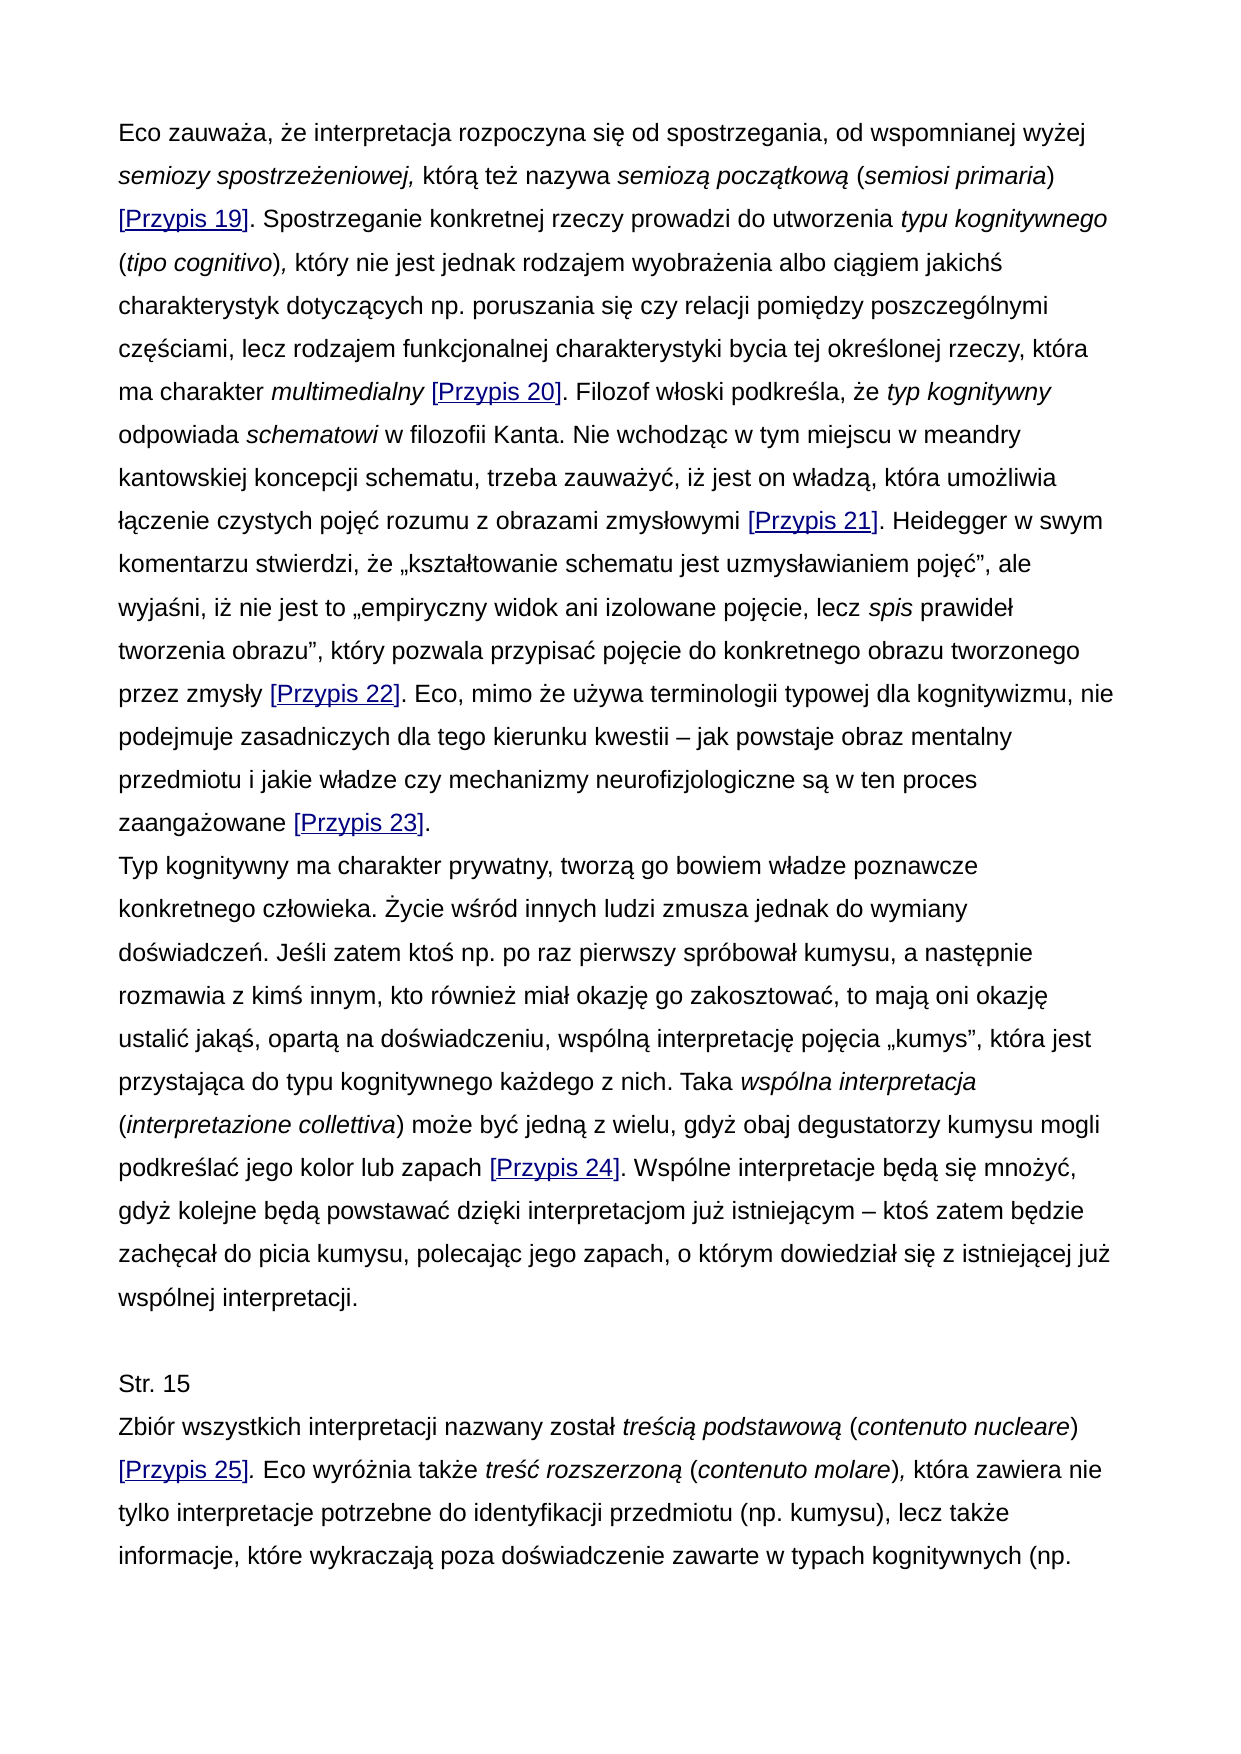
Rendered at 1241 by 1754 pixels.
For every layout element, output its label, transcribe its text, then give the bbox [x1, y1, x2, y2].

text Typ kognitywny ma charakter prywatny, tworzą go bowiem władze poznawcze konkretnego człowieka. Życie wśród innych ludzi zmusza jednak do wymiany doświadczeń. Jeśli zatem ktoś np. po raz pierwszy spróbował kumysu, a następnie rozmawia z kimś innym, kto również miał okazję go zakosztować, to mają oni okazję ustalić jakąś, opartą na doświadczeniu, wspólną interpretację pojęcia „kumys”, która jest przystająca do typu kognitywnego każdego z nich. Taka wspólna interpretacja (interpretazione collettiva) może być jedną z wielu, gdyż obaj degustatorzy kumysu mogli podkreślać jego kolor lub zapach [Przypis 24]. Wspólne interpretacje będą się mnożyć, gdyż kolejne będą powstawać dzięki interpretacjom już istniejącym – ktoś zatem będzie zachęcał do picia kumysu, polecając jego zapach, o którym dowiedział się z istniejącej już wspólnej interpretacji. [118, 851, 1122, 1311]
text Zbiór wszystkich interpretacji nazwany został treścią podstawową (contenuto nucleare) [Przypis 25]. Eco wyróżnia także treść rozszerzoną (contenuto molare), która zawiera nie tylko interpretacje potrzebne do identyfikacji przedmiotu (np. kumysu), lecz także informacje, które wykraczają poza doświadczenie zawarte w typach kognitywnych (np. [118, 1412, 1122, 1570]
text Str. 15 [118, 1369, 1122, 1397]
text Eco zauważa, że interpretacja rozpoczyna się od spostrzegania, od wspomnianej wyżej semiozy spostrzeżeniowej, którą też nazywa semiozą początkową (semiosi primaria) [Przypis 19]. Spostrzeganie konkretnej rzeczy prowadzi do utworzenia typu kognitywnego (tipo cognitivo), który nie jest jednak rodzajem wyobrażenia albo ciągiem jakichś charakterystyk dotyczących np. poruszania się czy relacji pomiędzy poszczególnymi częściami, lecz rodzajem funkcjonalnej charakterystyki bycia tej określonej rzeczy, która ma charakter multimedialny [Przypis 20]. Filozof włoski podkreśla, że typ kognitywny odpowiada schematowi w filozofii Kanta. Nie wchodząc w tym miejscu w meandry kantowskiej koncepcji schematu, trzeba zauważyć, iż jest on władzą, która umożliwia łączenie czystych pojęć rozumu z obrazami zmysłowymi [Przypis 21]. Heidegger w swym komentarzu stwierdzi, że „kształtowanie schematu jest uzmysławianiem pojęć”, ale wyjaśni, iż nie jest to „empiryczny widok ani izolowane pojęcie, lecz spis prawideł tworzenia obrazu”, który pozwala przypisać pojęcie do konkretnego obrazu tworzonego przez zmysły [Przypis 22]. Eco, mimo że używa terminologii typowej dla kognitywizmu, nie podejmuje zasadniczych dla tego kierunku kwestii – jak powstaje obraz mentalny przedmiotu i jakie władze czy mechanizmy neurofizjologiczne są w ten proces zaangażowane [Przypis 23]. [118, 118, 1122, 837]
